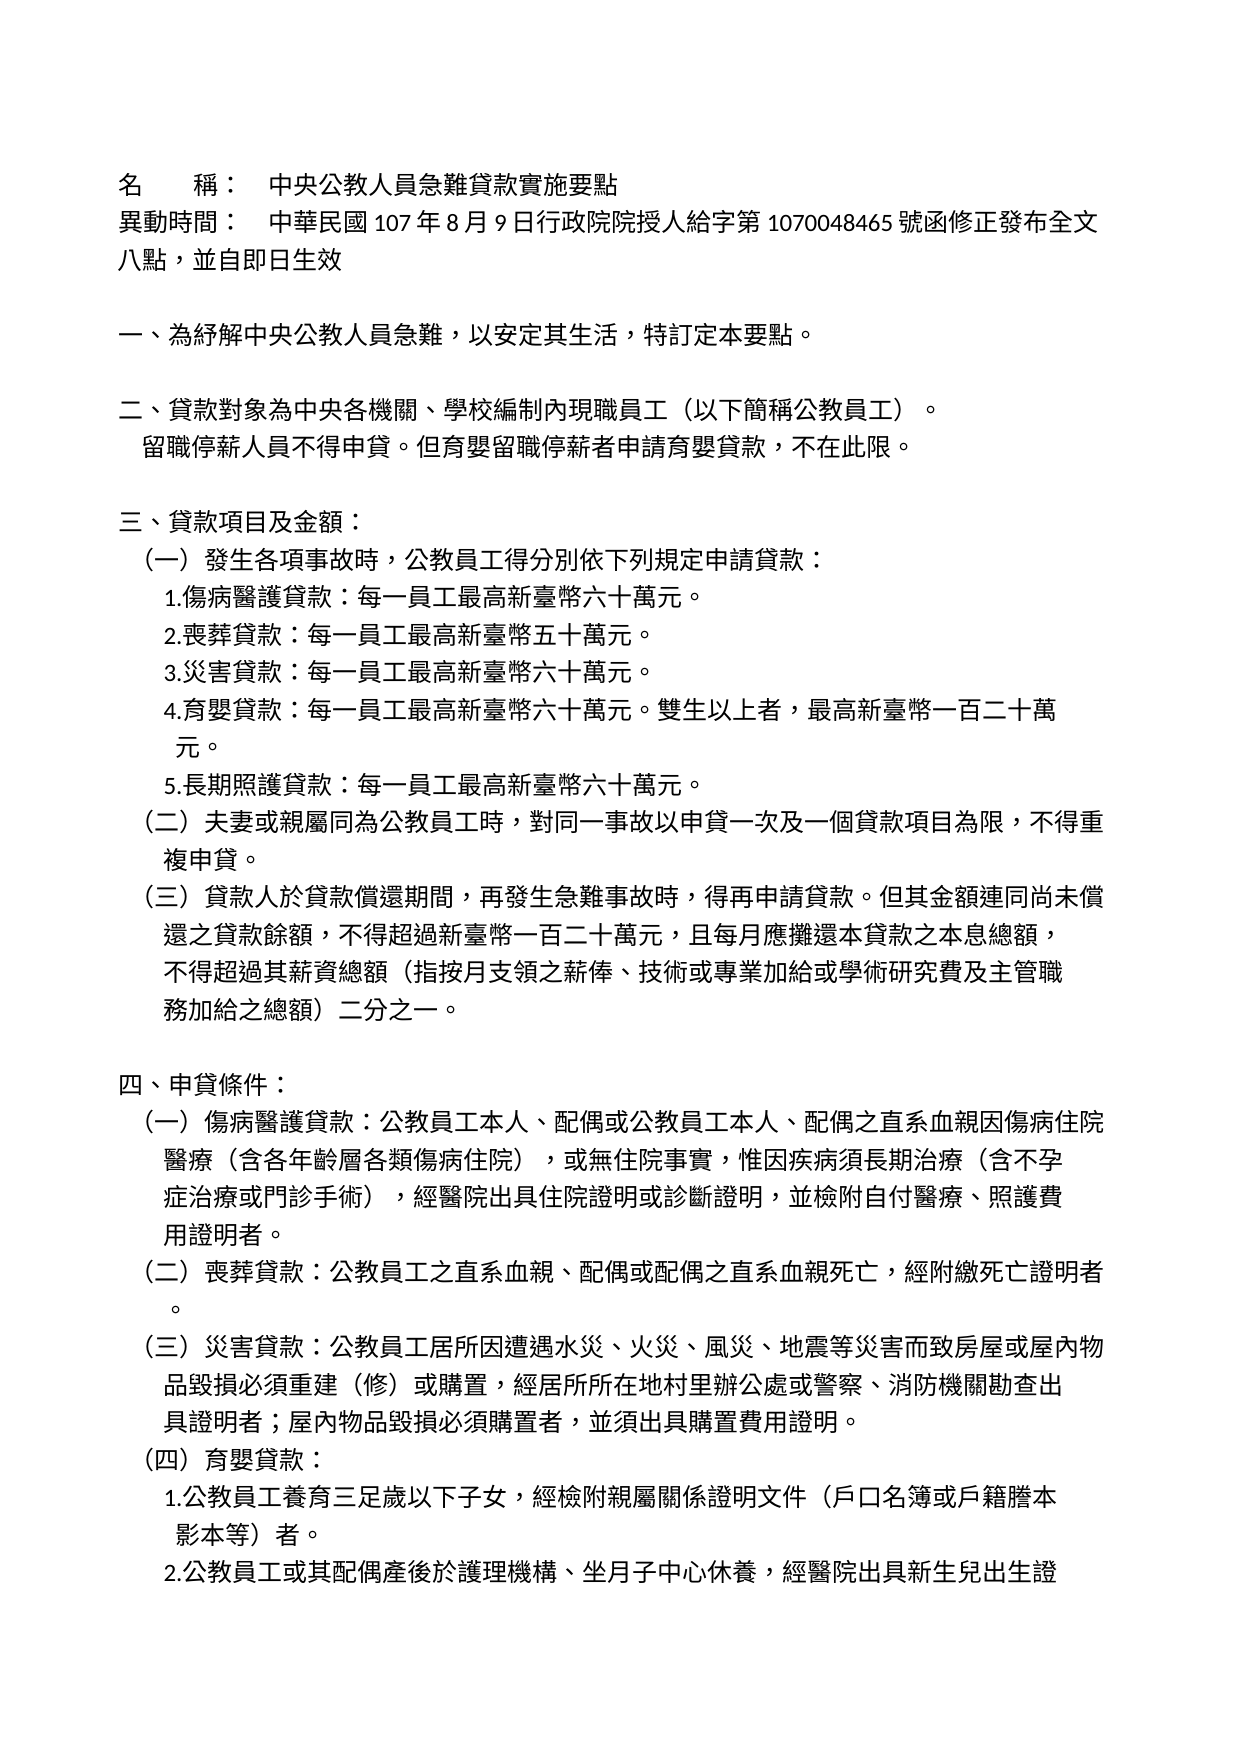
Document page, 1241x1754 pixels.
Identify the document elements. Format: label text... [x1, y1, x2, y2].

text 不得超過其薪資總額（指按月支領之薪俸、技術或專業加給或學術研究費及主管職 [29, 952, 1122, 989]
text 務加給之總額）二分之一。 [29, 989, 1122, 1027]
text 元。 [29, 727, 1122, 764]
text 用證明者。 [29, 1214, 1122, 1252]
text 。 [29, 1289, 1122, 1327]
text 還之貸款餘額，不得超過新臺幣一百二十萬元，且每月應攤還本貸款之本息總額， [29, 914, 1122, 952]
text 品毀損必須重建（修）或購置，經居所所在地村里辦公處或警察、消防機關勘查出 [29, 1364, 1122, 1402]
text 四、申貸條件： [29, 1064, 1122, 1102]
text 一、為紓解中央公教人員急難，以安定其生活，特訂定本要點。 [29, 314, 1122, 352]
text 異動時間： 中華民國107年8月9日行政院院授人給字第1070048465號函修正發布全文八點，並自即日生效 [117, 202, 1122, 277]
text 5.長期照護貸款：每一員工最高新臺幣六十萬元。 [29, 764, 1122, 802]
text （一）發生各項事故時，公教員工得分別依下列規定申請貸款： [29, 539, 1122, 577]
text 2.公教員工或其配偶產後於護理機構、坐月子中心休養，經醫院出具新生兒出生證 [29, 1552, 1122, 1589]
text 2.喪葬貸款：每一員工最高新臺幣五十萬元。 [29, 614, 1122, 652]
text 二、貸款對象為中央各機關、學校編制內現職員工（以下簡稱公教員工）。 [29, 389, 1122, 427]
text 複申貸。 [29, 839, 1122, 877]
text （二）夫妻或親屬同為公教員工時，對同一事故以申貸一次及一個貸款項目為限，不得重 [29, 802, 1122, 839]
text （一）傷病醫護貸款：公教員工本人、配偶或公教員工本人、配偶之直系血親因傷病住院 [29, 1102, 1122, 1139]
text 1.公教員工養育三足歲以下子女，經檢附親屬關係證明文件（戶口名簿或戶籍謄本 [29, 1477, 1122, 1514]
text 具證明者；屋內物品毀損必須購置者，並須出具購置費用證明。 [29, 1402, 1122, 1439]
text 1.傷病醫護貸款：每一員工最高新臺幣六十萬元。 [29, 577, 1122, 614]
text （二）喪葬貸款：公教員工之直系血親、配偶或配偶之直系血親死亡，經附繳死亡證明者 [29, 1252, 1122, 1289]
text （四）育嬰貸款： [29, 1439, 1122, 1477]
text 3.災害貸款：每一員工最高新臺幣六十萬元。 [29, 652, 1122, 689]
text 三、貸款項目及金額： [29, 502, 1122, 539]
text 4.育嬰貸款：每一員工最高新臺幣六十萬元。雙生以上者，最高新臺幣一百二十萬 [29, 689, 1122, 727]
text 症治療或門診手術），經醫院出具住院證明或診斷證明，並檢附自付醫療、照護費 [29, 1177, 1122, 1214]
text 醫療（含各年齡層各類傷病住院），或無住院事實，惟因疾病須長期治療（含不孕 [29, 1139, 1122, 1177]
text （三）災害貸款：公教員工居所因遭遇水災、火災、風災、地震等災害而致房屋或屋內物 [29, 1327, 1122, 1364]
text 影本等）者。 [29, 1514, 1122, 1552]
text （三）貸款人於貸款償還期間，再發生急難事故時，得再申請貸款。但其金額連同尚未償 [29, 877, 1122, 914]
text 留職停薪人員不得申貸。但育嬰留職停薪者申請育嬰貸款，不在此限。 [29, 427, 1122, 464]
text 名 稱： 中央公教人員急難貸款實施要點 [29, 164, 1122, 202]
